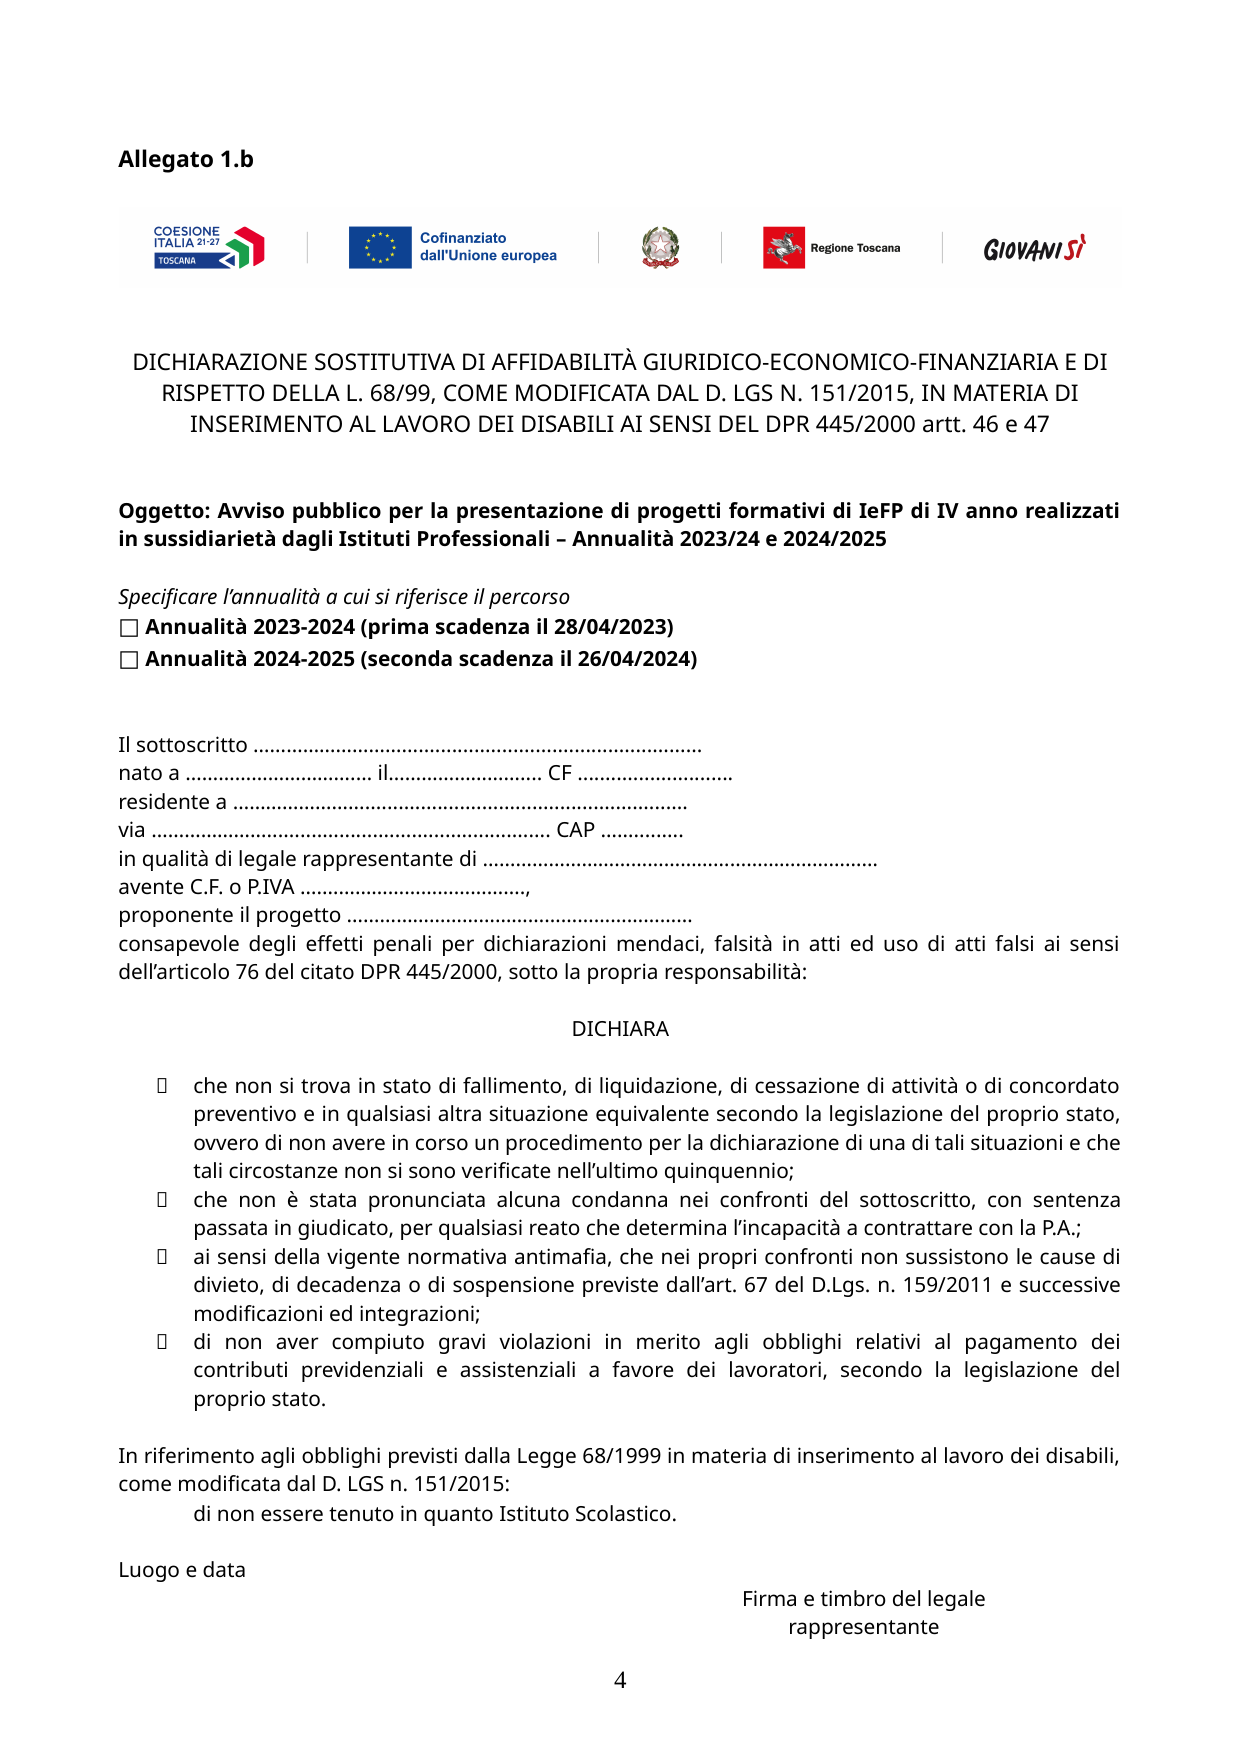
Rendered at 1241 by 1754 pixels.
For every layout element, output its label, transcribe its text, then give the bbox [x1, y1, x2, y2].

text In riferimento agli obblighi previsti dalla Legge 68/1999 in materia di inserimento al lavoro dei disabili, come modificata dal D. LGS n. 151/2015: [118, 1441, 1122, 1498]
text avente C.F. o P.IVA ….………………………………., [118, 872, 1122, 901]
subtitle Allegato 1.b [118, 143, 1122, 174]
text Firma e timbro del legale [605, 1584, 1122, 1612]
text residente a …………………............................................................. [118, 787, 1122, 815]
text □ Annualità 2023-2024 (prima scadenza il 28/04/2023) [118, 610, 1122, 641]
text DICHIARAZIONE SOSTITUTIVA DI AFFIDABILITÀ GIURIDICO-ECONOMICO-FINANZIARIA E DI RISPETTO DELLA L. 68/99, COME MODIFICATA DAL D. LGS N. 151/2015, IN MATERIA DI INSERIMENTO AL LAVORO DEI DISABILI AI SENSI DEL DPR 445/2000 artt. 46 e 47 [118, 346, 1122, 439]
list che non è stata pronunciata alcuna condanna nei confronti del sottoscritto, con sentenza passata in giudicato, per qualsiasi reato che determina l’incapacità a contrattare con la P.A.; [156, 1185, 1122, 1242]
text Specificare l’annualità a cui si riferisce il percorso [118, 582, 1122, 610]
text Il sottoscritto ………………………...................................................... [118, 730, 1122, 758]
text via …………………................................................... CAP ……......... [118, 815, 1122, 844]
text Luogo e data [118, 1556, 1122, 1584]
text in qualità di legale rappresentante di ……………………………………………………………… [118, 844, 1122, 872]
list che non si trova in stato di fallimento, di liquidazione, di cessazione di attività o di concordato preventivo e in qualsiasi altra situazione equivalente secondo la legislazione del proprio stato, ovvero di non avere in corso un procedimento per la dichiarazione di una di tali situazioni e che tali circostanze non si sono verificate nell’ultimo quinquennio; [156, 1071, 1122, 1185]
list ai sensi della vigente normativa antimafia, che nei propri confronti non sussistono le cause di divieto, di decadenza o di sospensione previste dall’art. 67 del D.Lgs. n. 159/2011 e successive modificazioni ed integrazioni; [156, 1242, 1122, 1327]
text rappresentante [605, 1612, 1122, 1641]
text consapevole degli effetti penali per dichiarazioni mendaci, falsità in atti ed uso di atti falsi ai sensi dell’articolo 76 del citato DPR 445/2000, sotto la propria responsabilità: [118, 929, 1122, 986]
text nato a ………………………….… il…………………….... CF ............................ [118, 758, 1122, 787]
list di non aver compiuto gravi violazioni in merito agli obblighi relativi al pagamento dei contributi previdenziali e assistenziali a favore dei lavoratori, secondo la legislazione del proprio stato. [156, 1327, 1122, 1412]
list di non essere tenuto in quanto Istituto Scolastico. [156, 1498, 1122, 1527]
text □ Annualità 2024-2025 (seconda scadenza il 26/04/2024) [118, 641, 1122, 673]
text proponente il progetto ……………………………………………………… [118, 901, 1122, 929]
picture [118, 207, 1122, 288]
text Oggetto: Avviso pubblico per la presentazione di progetti formativi di IeFP di IV anno realizzati in sussidiarietà dagli Istituti Professionali – Annualità 2023/24 e 2024/2025 [118, 496, 1122, 553]
text DICHIARA [118, 1014, 1122, 1043]
